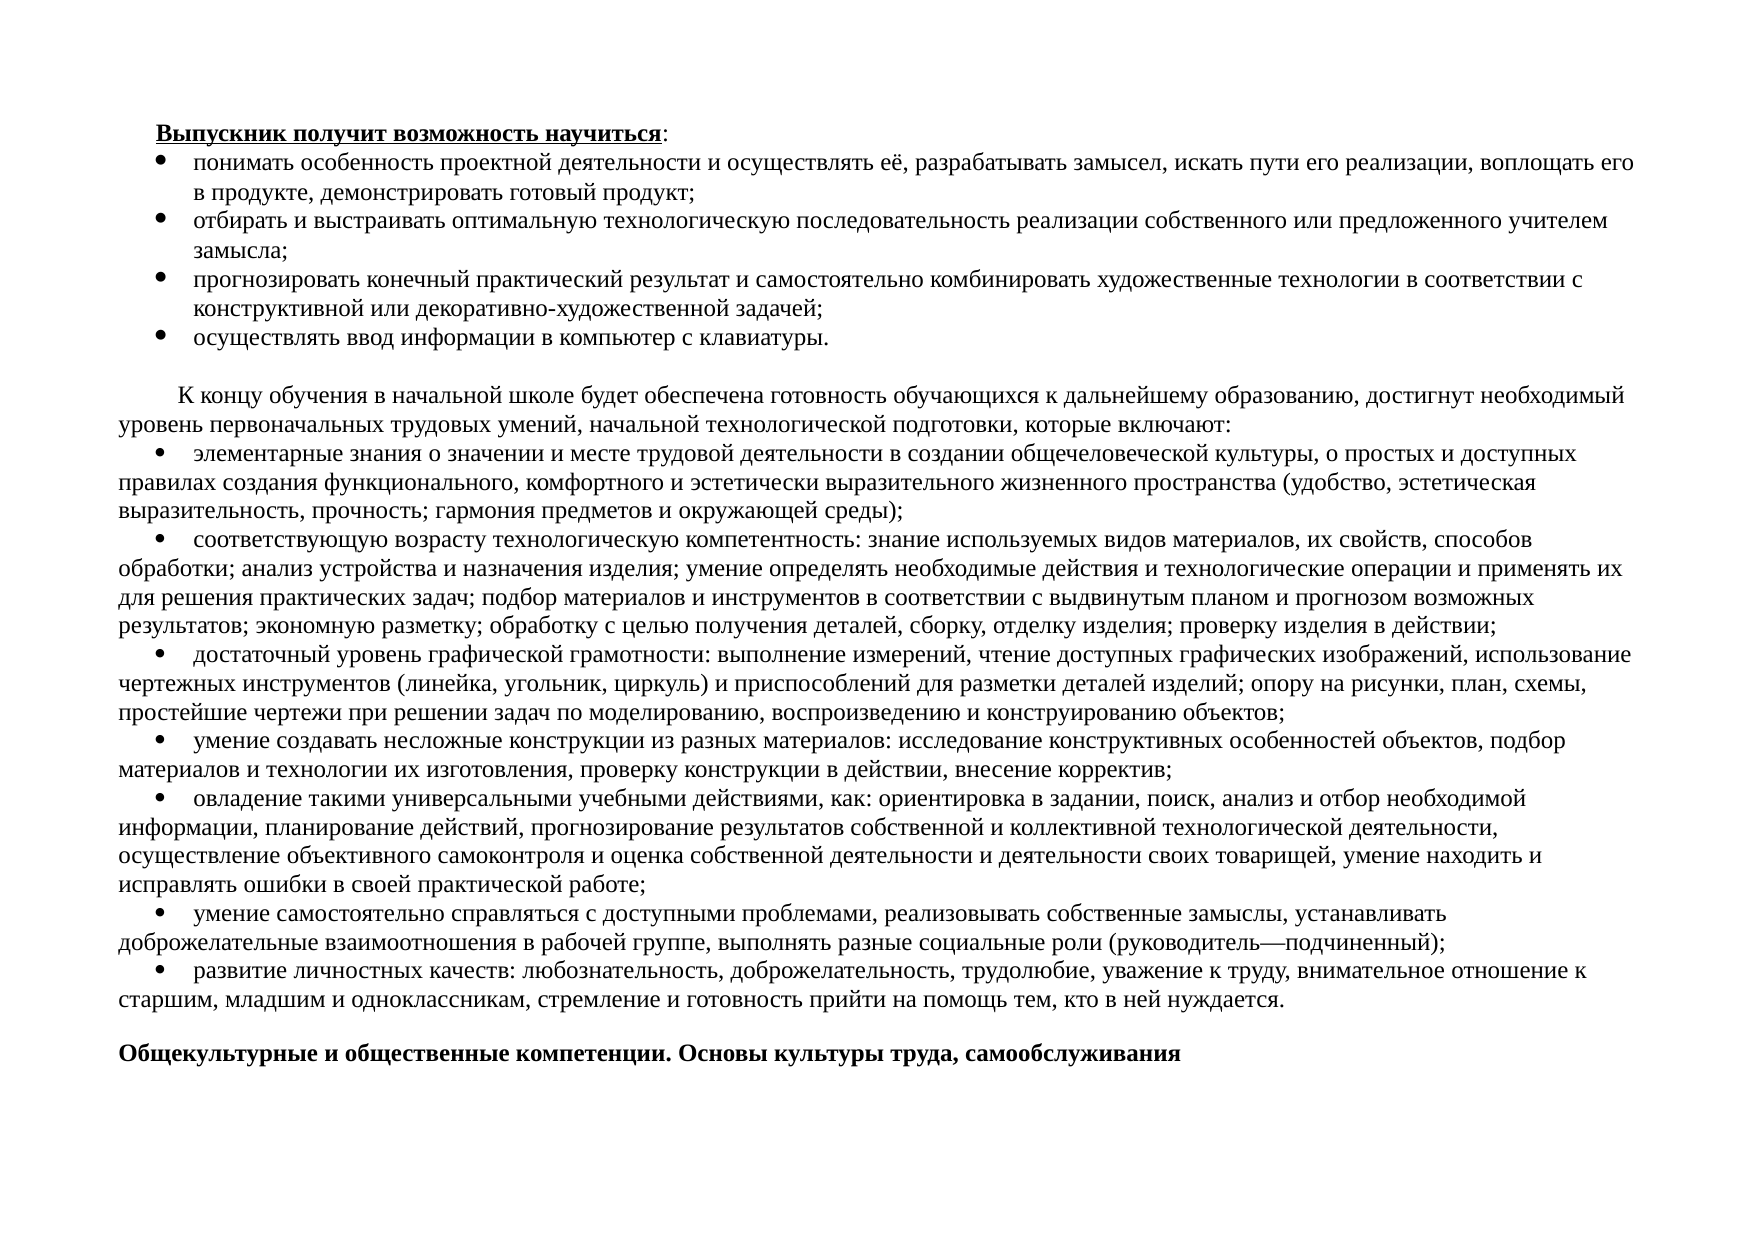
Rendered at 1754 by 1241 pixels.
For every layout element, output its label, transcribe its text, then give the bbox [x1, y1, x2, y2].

list овладение такими универсальными учебными действиями, как: ориентировка в задании, поиск, анализ и отбор необходимой информации, планирование действий, прогнозирование результатов собственной и коллективной технологической деятельности, осуществление объективного самоконтроля и оценка собственной деятельности и деятельности своих товарищей, умение находить и исправлять ошибки в своей практической работе; [118, 783, 1636, 898]
text К концу обучения в начальной школе будет обеспечена готовность обучающихся к дальнейшему образованию, достигнут необходимый уровень первоначальных трудовых умений, начальной технологической подготовки, которые включают: [118, 381, 1636, 438]
list прогнозировать конечный практический результат и самостоятельно комбинировать художественные технологии в соответствии с конструктивной или декоративно-художественной задачей; [156, 264, 1636, 322]
list элементарные знания о значении и месте трудовой деятельности в создании общечеловеческой культуры, о простых и доступных правилах создания функционального, комфортного и эстетически выразительного жизненного пространства (удобство, эстетическая выразительность, прочность; гармония предметов и окружающей среды); [118, 438, 1636, 524]
list умение самостоятельно справляться с доступными проблемами, реализовывать собственные замыслы, устанавливать доброжелательные взаимоотношения в рабочей группе, выполнять разные социальные роли (руководитель—подчиненный); [118, 898, 1636, 956]
text Выпускник получит возможность научиться: [156, 118, 1636, 147]
text Общекультурные и общественные компетенции. Основы культуры труда, самообслуживания [118, 1038, 1636, 1067]
list достаточный уровень графической грамотности: выполнение измерений, чтение доступных графических изображений, использование чертежных инструментов (линейка, угольник, циркуль) и приспособлений для разметки деталей изделий; опору на рисунки, план, схемы, простейшие чертежи при решении задач по моделированию, воспроизведению и конструированию объектов; [118, 639, 1636, 726]
list соответствующую возрасту технологическую компетентность: знание используемых видов материалов, их свойств, способов обработки; анализ устройства и назначения изделия; умение определять необходимые действия и технологические операции и применять их для решения практических задач; подбор материалов и инструментов в соответствии с выдвинутым планом и прогнозом возможных результатов; экономную разметку; обработку с целью получения деталей, сборку, отделку изделия; проверку изделия в действии; [118, 524, 1636, 639]
list осуществлять ввод информации в компьютер с клавиатуры. [156, 322, 1636, 352]
list понимать особенность проектной деятельности и осуществлять её, разрабатывать замысел, искать пути его реализации, воплощать его в продукте, демонстрировать готовый продукт; [156, 147, 1636, 205]
list отбирать и выстраивать оптимальную технологическую последовательность реализации собственного или предложенного учителем замысла; [156, 205, 1636, 264]
list умение создавать несложные конструкции из разных материалов: исследование конструктивных особенностей объектов, подбор материалов и технологии их изготовления, проверку конструкции в действии, внесение корректив; [118, 726, 1636, 783]
list развитие личностных качеств: любознательность, доброжелательность, трудолюбие, уважение к труду, внимательное отношение к старшим, младшим и одноклассникам, стремление и готовность прийти на помощь тем, кто в ней нуждается. [118, 956, 1636, 1013]
